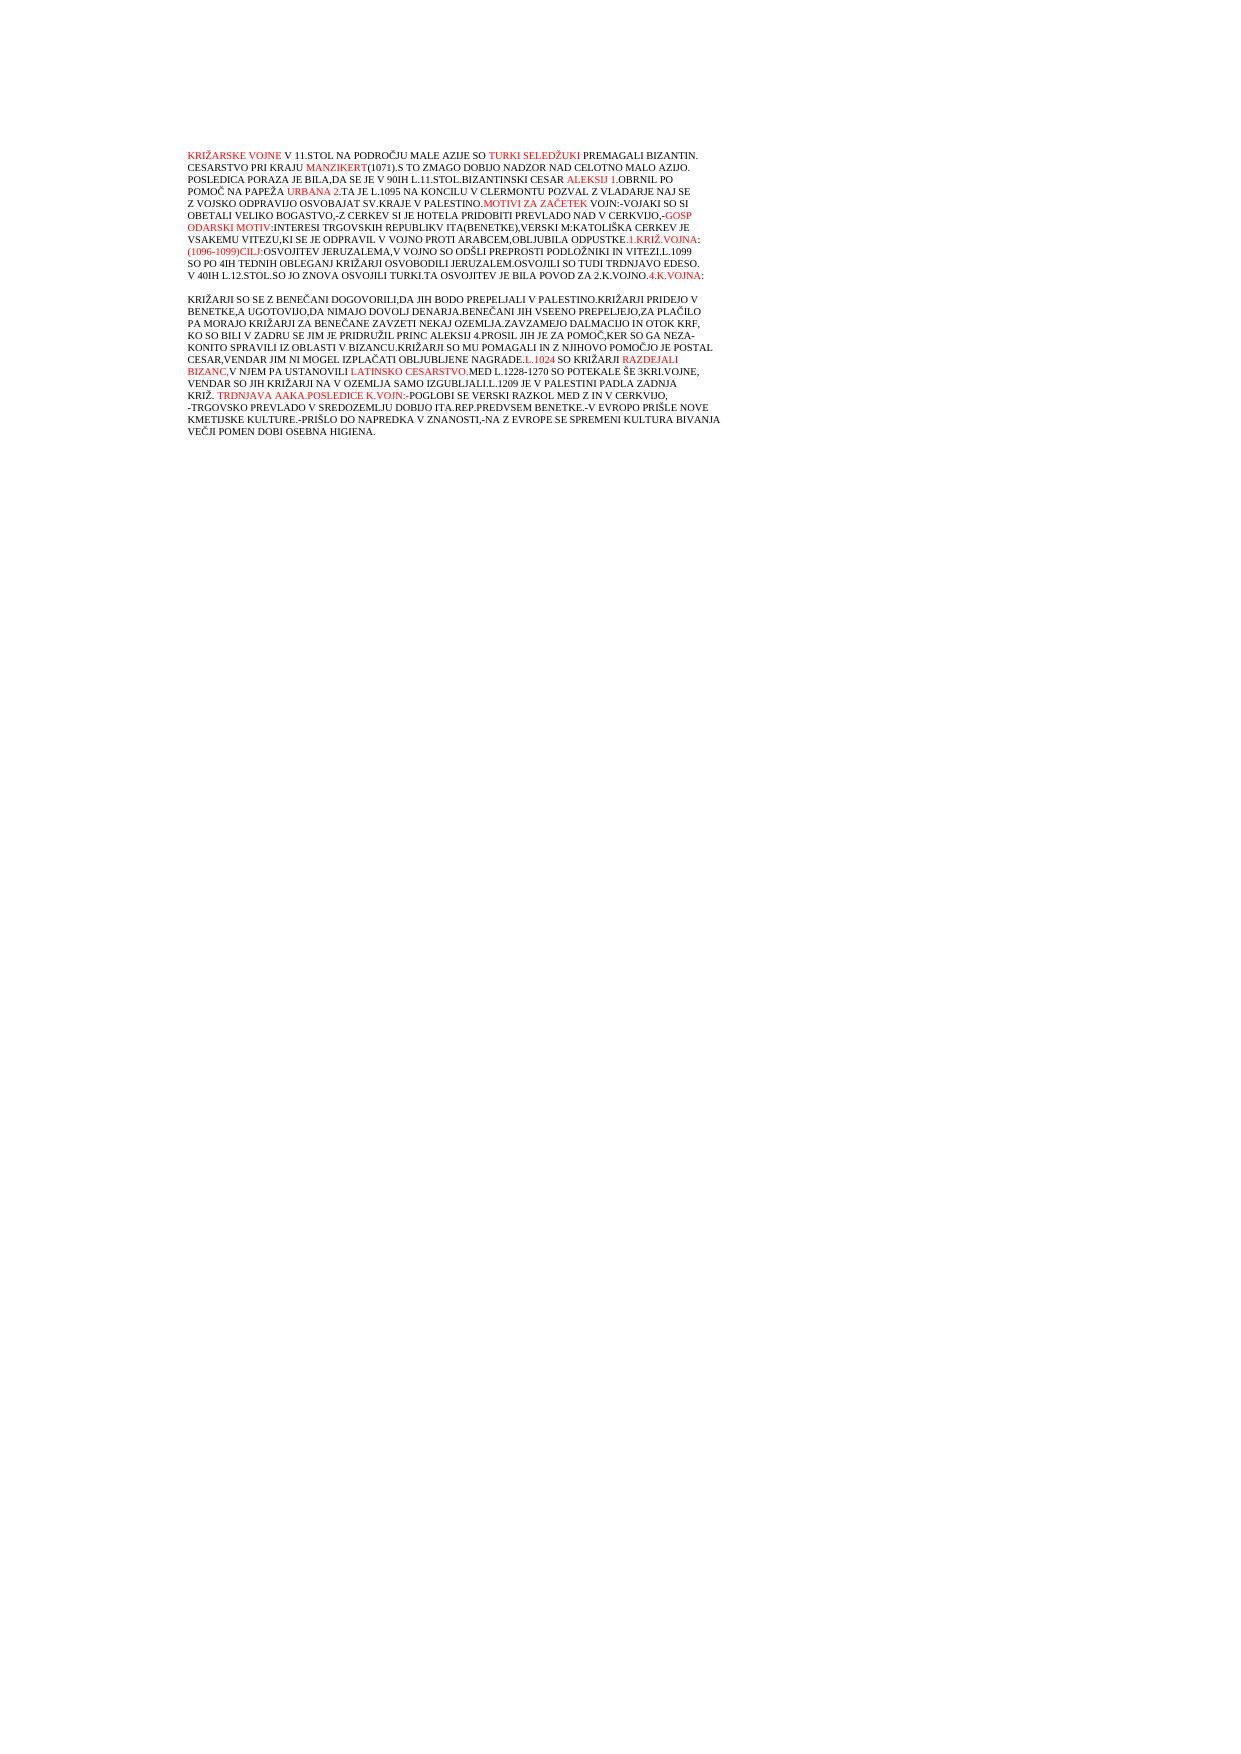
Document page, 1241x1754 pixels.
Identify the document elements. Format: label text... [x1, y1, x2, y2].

text POSLEDICA PORAZA JE BILA,DA SE JE V 90IH L.11.STOL.BIZANTINSKI CESAR ALEKSIJ 1.OBRNIL PO [187, 174, 1053, 186]
text OBETALI VELIKO BOGASTVO,-Z CERKEV SI JE HOTELA PRIDOBITI PREVLADO NAD V CERKVIJO,-GOSP [187, 210, 1053, 222]
text KONITO SPRAVILI IZ OBLASTI V BIZANCU.KRIŽARJI SO MU POMAGALI IN Z NJIHOVO POMOČJO JE POSTAL [187, 342, 1053, 354]
text VENDAR SO JIH KRIŽARJI NA V OZEMLJA SAMO IZGUBLJALI.L.1209 JE V PALESTINI PADLA ZADNJA [187, 378, 1053, 389]
text KMETIJSKE KULTURE.-PRIŠLO DO NAPREDKA V ZNANOSTI,-NA Z EVROPE SE SPREMENI KULTURA BIVANJA [187, 413, 1053, 426]
text (1096-1099)CILJ:OSVOJITEV JERUZALEMA,V VOJNO SO ODŠLI PREPROSTI PODLOŽNIKI IN VITEZI.L.1099 [187, 246, 1053, 258]
text BENETKE,A UGOTOVIJO,DA NIMAJO DOVOLJ DENARJA.BENEČANI JIH VSEENO PREPELJEJO,ZA PLAČILO [187, 306, 1053, 318]
text ODARSKI MOTIV:INTERESI TRGOVSKIH REPUBLIKV ITA(BENETKE),VERSKI M:KATOLIŠKA CERKEV JE [187, 222, 1053, 234]
text Z VOJSKO ODPRAVIJO OSVOBAJAT SV.KRAJE V PALESTINO.MOTIVI ZA ZAČETEK VOJN:-VOJAKI SO SI [187, 198, 1053, 210]
text BIZANC,V NJEM PA USTANOVILI LATINSKO CESARSTVO.MED L.1228-1270 SO POTEKALE ŠE 3KRI.VOJNE, [187, 366, 1053, 378]
text POMOČ NA PAPEŽA URBANA 2.TA JE L.1095 NA KONCILU V CLERMONTU POZVAL Z VLADARJE NAJ SE [187, 186, 1053, 198]
text CESAR,VENDAR JIM NI MOGEL IZPLAČATI OBLJUBLJENE NAGRADE.L.1024 SO KRIŽARJI RAZDEJALI [187, 354, 1053, 366]
text PA MORAJO KRIŽARJI ZA BENEČANE ZAVZETI NEKAJ OZEMLJA.ZAVZAMEJO DALMACIJO IN OTOK KRF, [187, 318, 1053, 330]
text VSAKEMU VITEZU,KI SE JE ODPRAVIL V VOJNO PROTI ARABCEM,OBLJUBILA ODPUSTKE.1.KRIŽ.VOJNA: [187, 234, 1053, 246]
text VEČJI POMEN DOBI OSEBNA HIGIENA. [187, 426, 1053, 437]
text -TRGOVSKO PREVLADO V SREDOZEMLJU DOBIJO ITA.REP.PREDVSEM BENETKE.-V EVROPO PRIŠLE NOVE [187, 402, 1053, 413]
text V 40IH L.12.STOL.SO JO ZNOVA OSVOJILI TURKI.TA OSVOJITEV JE BILA POVOD ZA 2.K.VOJNO.4.K.VOJNA: [187, 270, 1053, 282]
text KRIŽ. TRDNJAVA AAKA.POSLEDICE K.VOJN:-POGLOBI SE VERSKI RAZKOL MED Z IN V CERKVIJO, [187, 389, 1053, 402]
text SO PO 4IH TEDNIH OBLEGANJ KRIŽARJI OSVOBODILI JERUZALEM.OSVOJILI SO TUDI TRDNJAVO EDESO. [187, 258, 1053, 270]
text CESARSTVO PRI KRAJU MANZIKERT(1071).S TO ZMAGO DOBIJO NADZOR NAD CELOTNO MALO AZIJO. [187, 162, 1053, 174]
text KRIŽARSKE VOJNE V 11.STOL NA PODROČJU MALE AZIJE SO TURKI SELEDŽUKI PREMAGALI BIZANTIN. [187, 150, 1053, 162]
text KO SO BILI V ZADRU SE JIM JE PRIDRUŽIL PRINC ALEKSIJ 4.PROSIL JIH JE ZA POMOČ,KER SO GA NEZA- [187, 330, 1053, 342]
text KRIŽARJI SO SE Z BENEČANI DOGOVORILI,DA JIH BODO PREPELJALI V PALESTINO.KRIŽARJI PRIDEJO V [187, 294, 1053, 306]
